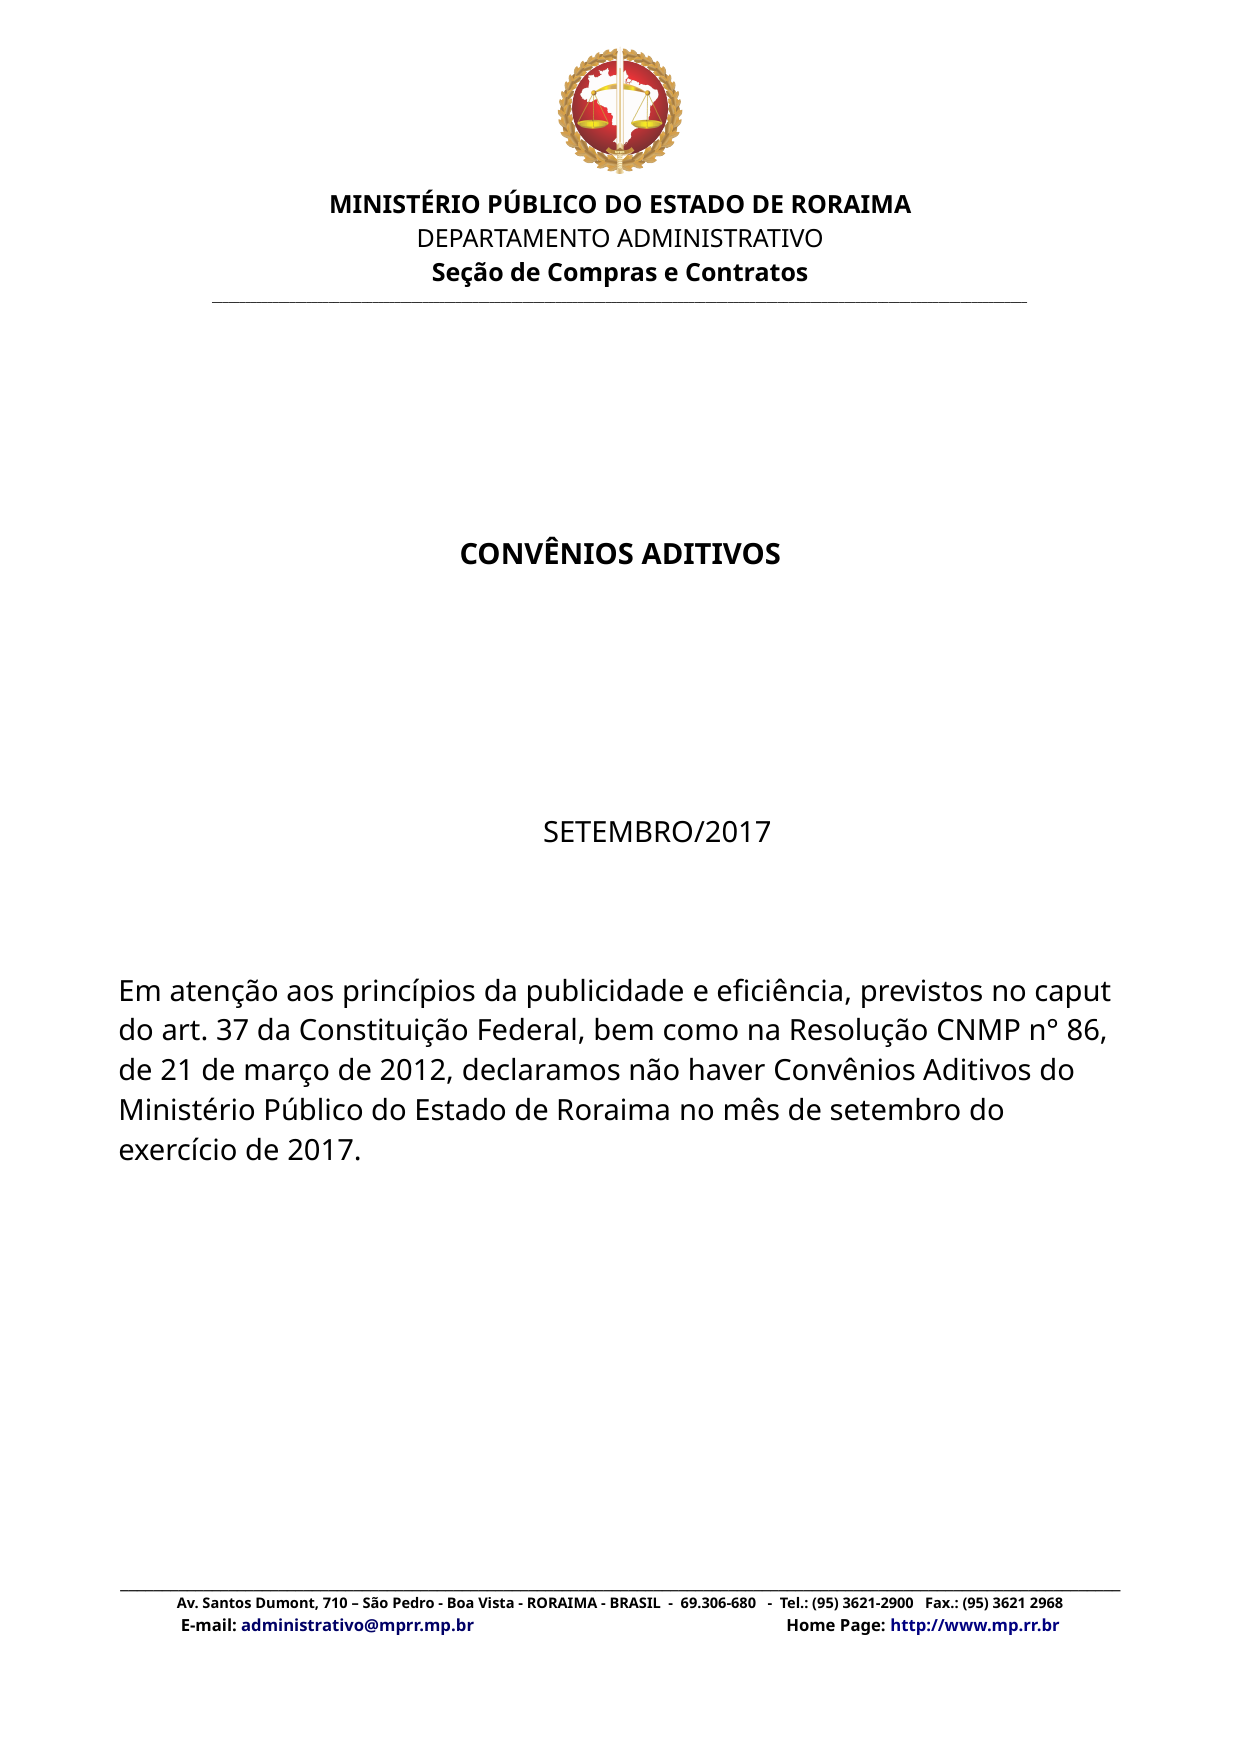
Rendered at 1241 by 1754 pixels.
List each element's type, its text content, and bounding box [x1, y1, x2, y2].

text CONVÊNIOS ADITIVOS [118, 533, 1122, 573]
text SETEMBRO/2017 [118, 811, 1122, 851]
picture [557, 46, 683, 174]
text Em atenção aos princípios da publicidade e eficiência, previstos no caput do art. 37 da Constituição Federal, bem como na Resolução CNMP n° 86, de 21 de março de 2012, declaramos não haver Convênios Aditivos do Ministério Público do Estado de Roraima no mês de setembro do exercício de 2017. [118, 970, 1122, 1168]
